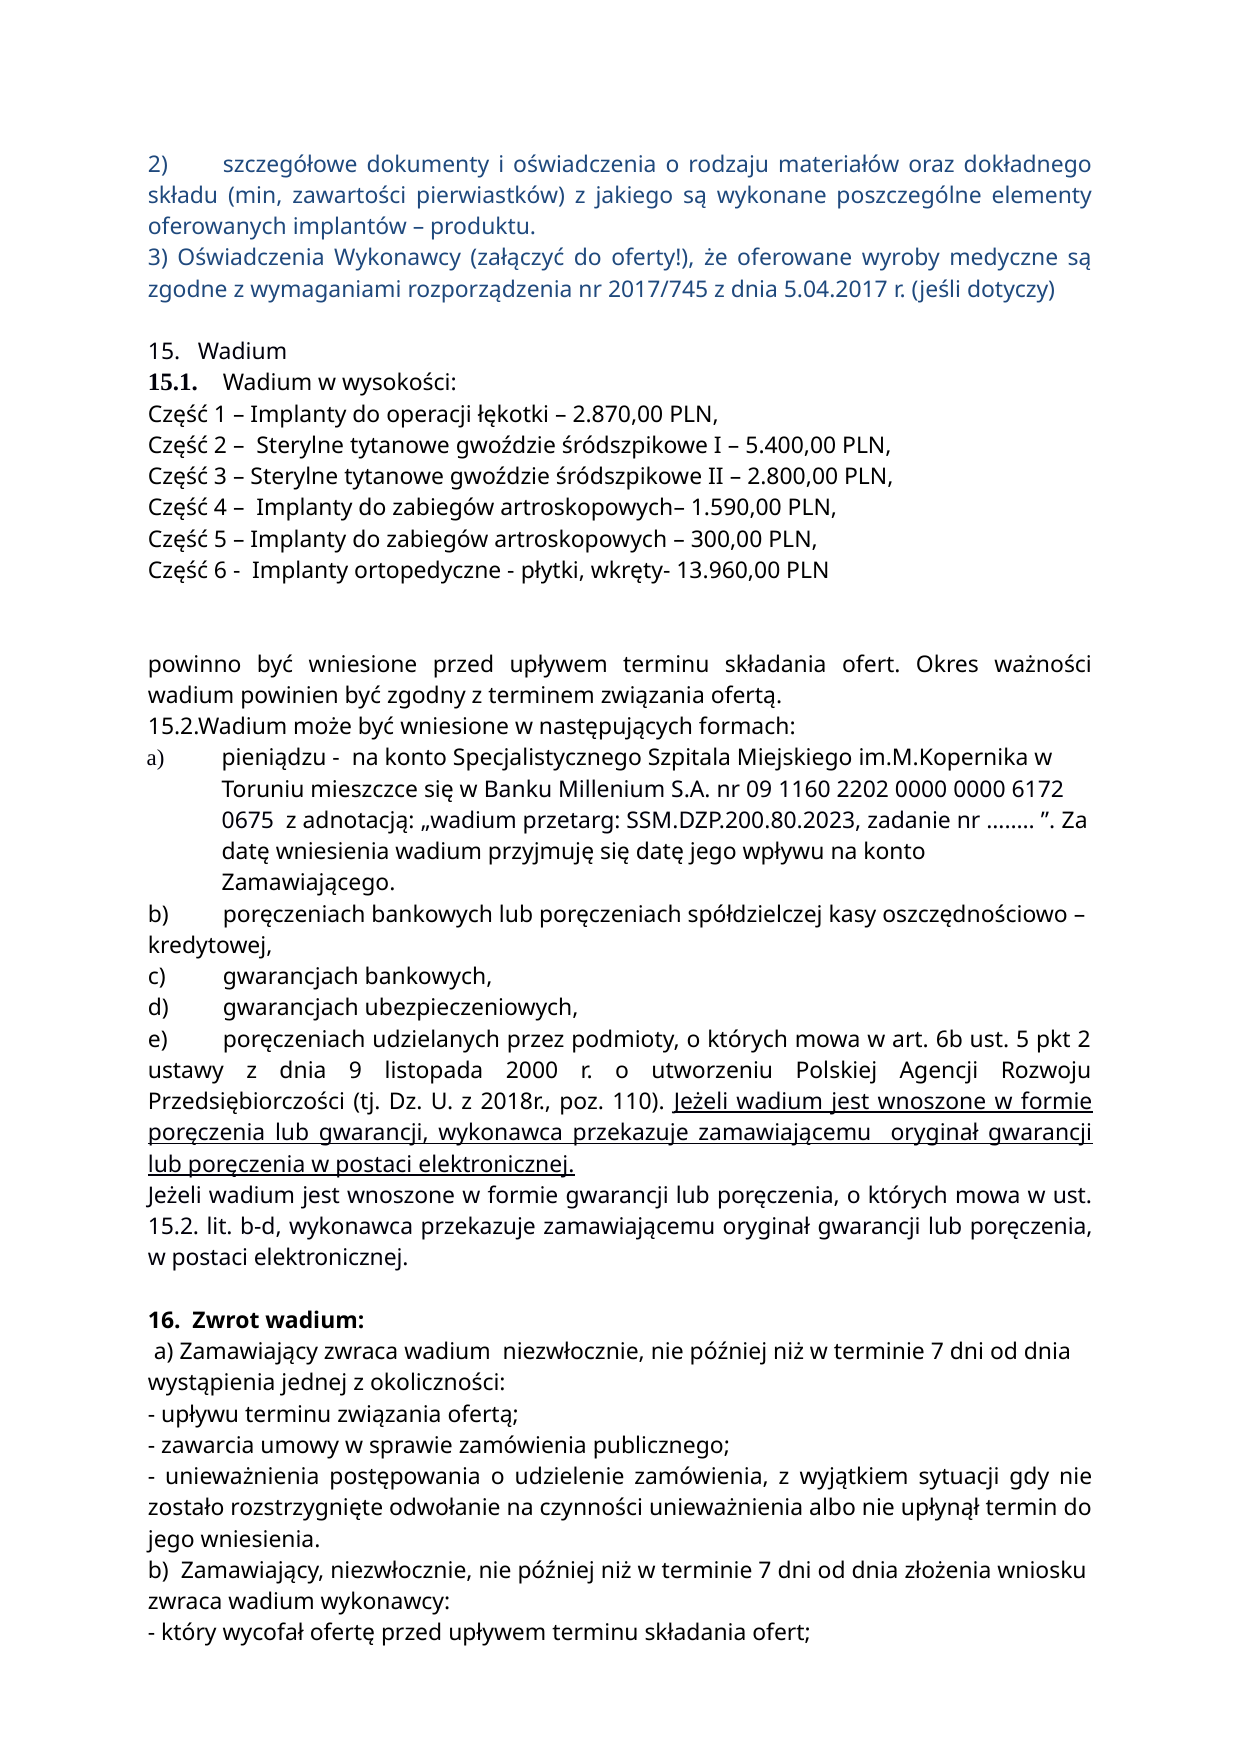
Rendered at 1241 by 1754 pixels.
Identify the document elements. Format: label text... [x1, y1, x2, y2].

text - który wycofał ofertę przed upływem terminu składania ofert; [148, 1616, 1093, 1648]
text a) Zamawiający zwraca wadium niezwłocznie, nie później niż w terminie 7 dni od dnia wystąpienia jednej z okoliczności: [148, 1335, 1093, 1398]
text Jeżeli wadium jest wnoszone w formie gwarancji lub poręczenia, o których mowa w ust. 15.2. lit. b-d, wykonawca przekazuje zamawiającemu oryginał gwarancji lub poręczenia, w postaci elektronicznej. [148, 1179, 1093, 1273]
text 2) szczegółowe dokumenty i oświadczenia o rodzaju materiałów oraz dokładnego składu (min, zawartości pierwiastków) z jakiego są wykonane poszczególne elementy oferowanych implantów – produktu. [148, 148, 1093, 241]
list pieniądzu - na konto Specjalistycznego Szpitala Miejskiego im.M.Kopernika w Toruniu mieszczce się w Banku Millenium S.A. nr 09 1160 2202 0000 0000 6172 0675 z adnotacją: „wadium przetarg: SSM.DZP.200.80.2023, zadanie nr …….. ”. Za datę wniesienia wadium przyjmuję się datę jego wpływu na konto Zamawiającego. [146, 741, 1093, 898]
text 3) Oświadczenia Wykonawcy (załączyć do oferty!), że oferowane wyroby medyczne są zgodne z wymaganiami rozporządzenia nr 2017/745 z dnia 5.04.2017 r. (jeśli dotyczy) [148, 241, 1093, 304]
text c) gwarancjach bankowych, [148, 960, 1093, 991]
text - unieważnienia postępowania o udzielenie zamówienia, z wyjątkiem sytuacji gdy nie zostało rozstrzygnięte odwołanie na czynności unieważnienia albo nie upłynął termin do jego wniesienia. [148, 1460, 1093, 1554]
text Część 5 – Implanty do zabiegów artroskopowych – 300,00 PLN, [148, 523, 1093, 554]
text powinno być wniesione przed upływem terminu składania ofert. Okres ważności wadium powinien być zgodny z terminem związania ofertą. [148, 648, 1093, 710]
text b) poręczeniach bankowych lub poręczeniach spółdzielczej kasy oszczędnościowo – kredytowej, [148, 898, 1093, 960]
text b) Zamawiający, niezwłocznie, nie później niż w terminie 7 dni od dnia złożenia wniosku zwraca wadium wykonawcy: [148, 1554, 1093, 1616]
text Część 4 – Implanty do zabiegów artroskopowych– 1.590,00 PLN, [148, 491, 1093, 523]
text 16. Zwrot wadium: [148, 1304, 1093, 1335]
list Wadium w wysokości: [148, 366, 1093, 398]
text Część 1 – Implanty do operacji łękotki – 2.870,00 PLN, [148, 398, 1093, 429]
text 15.2.Wadium może być wniesione w następujących formach: [148, 710, 1093, 741]
text Część 2 – Sterylne tytanowe gwoździe śródszpikowe I – 5.400,00 PLN, [148, 429, 1093, 460]
list Wadium [148, 335, 1093, 366]
text - zawarcia umowy w sprawie zamówienia publicznego; [148, 1429, 1093, 1460]
text lub poręczenia w postaci elektronicznej. [148, 1144, 1093, 1179]
text Część 3 – Sterylne tytanowe gwoździe śródszpikowe II – 2.800,00 PLN, [148, 460, 1093, 491]
text Część 6 - Implanty ortopedyczne - płytki, wkręty- 13.960,00 PLN [148, 554, 1093, 585]
text - upływu terminu związania ofertą; [148, 1398, 1093, 1429]
text e) poręczeniach udzielanych przez podmioty, o których mowa w art. 6b ust. 5 pkt 2 ustawy z dnia 9 listopada 2000 r. o utworzeniu Polskiej Agencji Rozwoju Przedsiębiorczości (tj. Dz. U. z 2018r., poz. 110). Jeżeli wadium jest wnoszone w formie poręczenia lub gwarancji, wykonawca przekazuje zamawiającemu oryginał gwarancji [148, 1023, 1093, 1143]
text d) gwarancjach ubezpieczeniowych, [148, 991, 1093, 1023]
